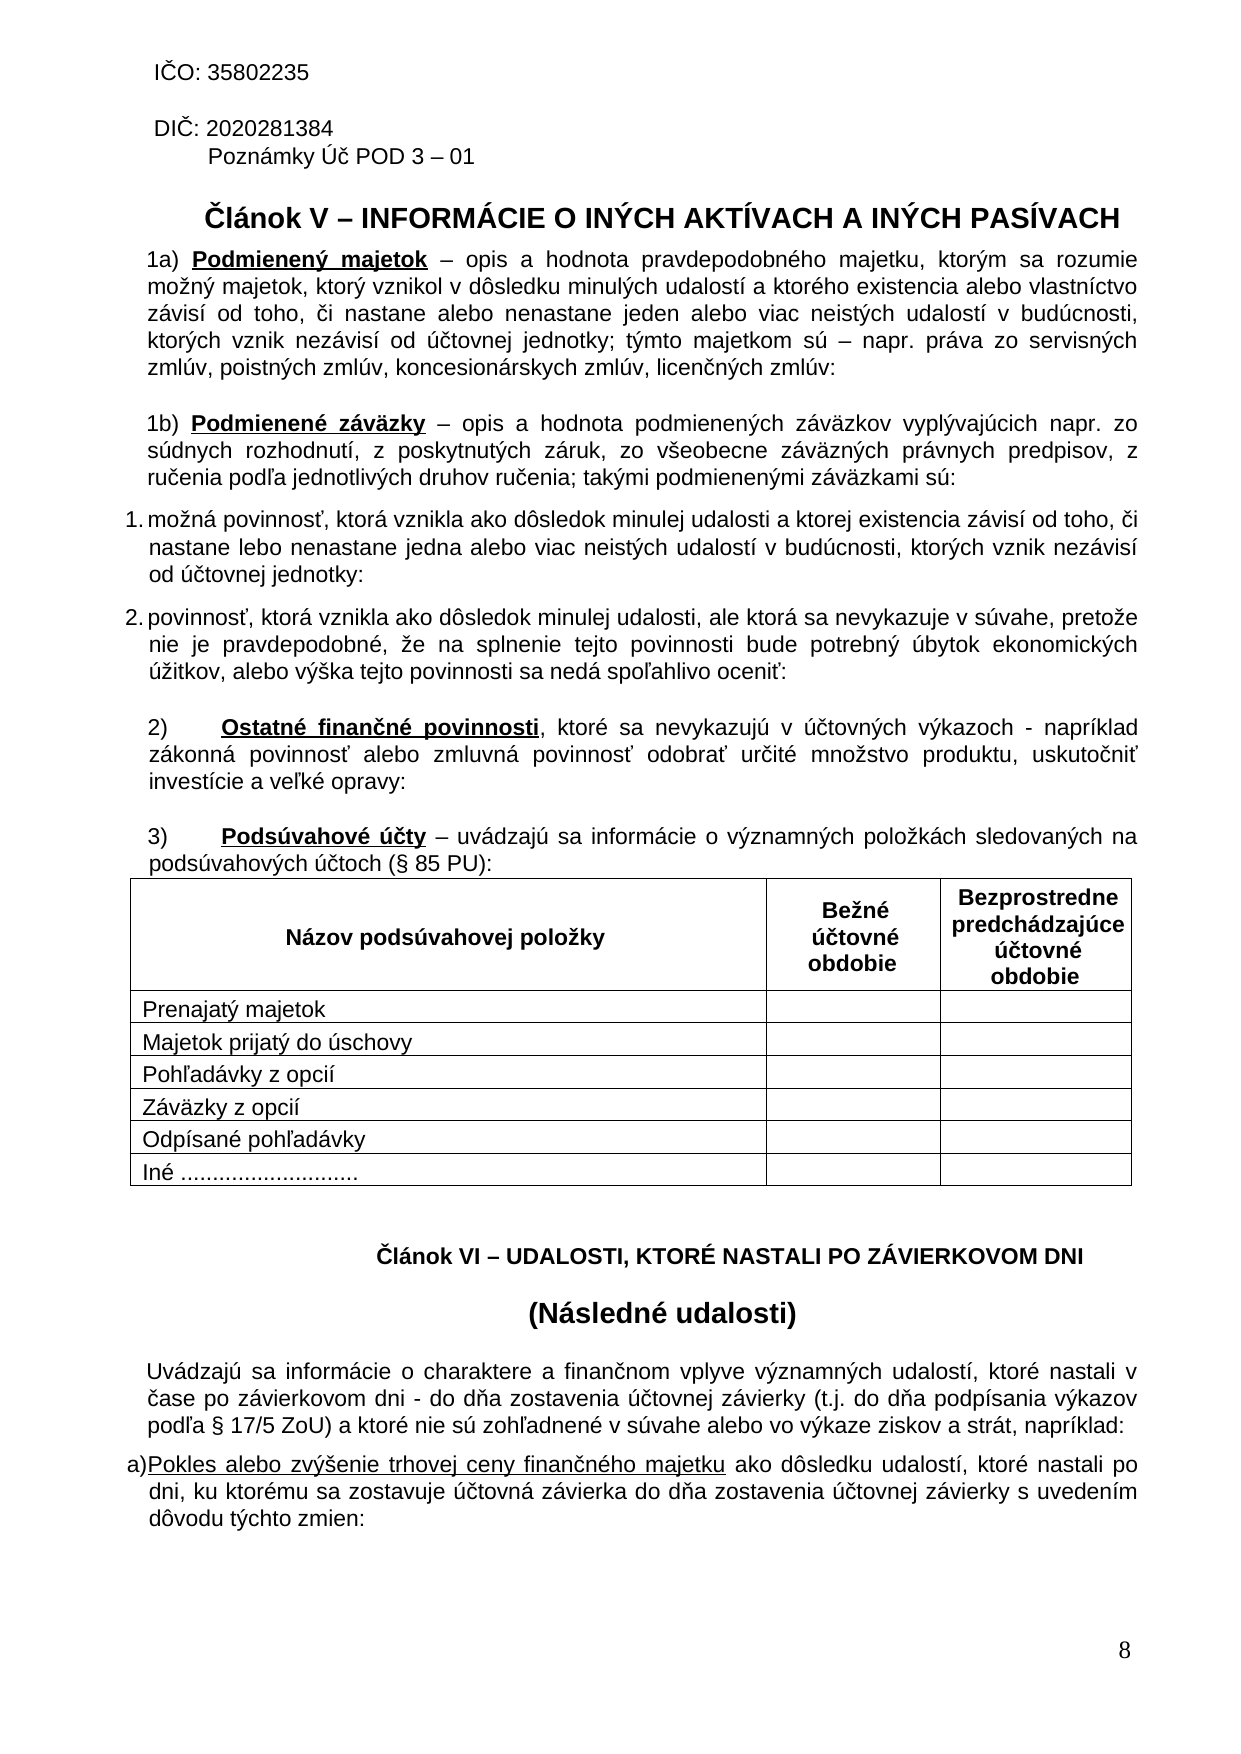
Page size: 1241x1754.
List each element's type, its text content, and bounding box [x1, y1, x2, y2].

text Článok VI – UDALOSTI, KTORÉ NASTALI PO ZÁVIERKOVOM DNI [376, 1243, 1186, 1269]
table_cell [941, 1056, 1131, 1087]
table_cell [767, 1089, 940, 1120]
list povinnosť, ktorá vznikla ako dôsledok minulej udalosti, ale ktorá sa nevykazuje v súvahe, pretože nie je pravdepodobné, že na splnenie tejto povinnosti bude potrebný úbytok ekonomických úžitkov, alebo výška tejto povinnosti sa nedá spoľahlivo oceniť: [125, 603, 1138, 684]
subtitle (Následné udalosti) [147, 1296, 1186, 1329]
text Uvádzajú sa informácie o charaktere a finančnom vplyve významných udalostí, ktoré nastali v čase po závierkovom dni - do dňa zostavenia účtovnej závierky (t.j. do dňa podpísania výkazov podľa § 17/5 ZoU) a ktoré nie sú zohľadnené v súvahe alebo vo výkaze ziskov a strát, napríklad: [146, 1358, 1138, 1439]
table_cell [941, 1154, 1131, 1185]
table_cell [941, 1023, 1131, 1055]
subtitle Článok V – INFORMÁCIE O INÝCH AKTÍVACH A INÝCH PASÍVACH [147, 201, 1186, 234]
table_cell [941, 1121, 1131, 1153]
table_header Bezprostredne predchádzajúce účtovné obdobie [941, 879, 1131, 990]
table_cell Iné ............................ [131, 1154, 766, 1185]
list možná povinnosť, ktorá vznikla ako dôsledok minulej udalosti a ktorej existencia závisí od toho, či nastane lebo nenastane jedna alebo viac neistých udalostí v budúcnosti, ktorých vznik nezávisí od účtovnej jednotky: [125, 506, 1138, 587]
text 1a) Podmienený majetok – opis a hodnota pravdepodobného majetku, ktorým sa rozumie možný majetok, ktorý vznikol v dôsledku minulých udalostí a ktorého existencia alebo vlastníctvo závisí od toho, či nastane alebo nenastane jeden alebo viac neistých udalostí v budúcnosti, ktorých vznik nezávisí od účtovnej jednotky; týmto majetkom sú – napr. práva zo servisných zmlúv, poistných zmlúv, koncesionárskych zmlúv, licenčných zmlúv: [146, 246, 1138, 380]
table_cell [767, 991, 940, 1022]
table_cell [767, 1154, 940, 1185]
list Pokles alebo zvýšenie trhovej ceny finančného majetku ako dôsledku udalostí, ktoré nastali po dni, ku ktorému sa zostavuje účtovná závierka do dňa zostavenia účtovnej závierky s uvedením dôvodu týchto zmien: [127, 1451, 1138, 1532]
table_cell [767, 1056, 940, 1087]
table_cell Prenajatý majetok [131, 991, 766, 1022]
table_cell Odpísané pohľadávky [131, 1121, 766, 1153]
table_cell Pohľadávky z opcií [131, 1056, 766, 1087]
table_header Názov podsúvahovej položky [131, 879, 766, 990]
table_cell [767, 1023, 940, 1055]
table_cell [941, 991, 1131, 1022]
text 1b) Podmienené záväzky – opis a hodnota podmienených záväzkov vyplývajúcich napr. zo súdnych rozhodnutí, z poskytnutých záruk, zo všeobecne záväzných právnych predpisov, z ručenia podľa jednotlivých druhov ručenia; takými podmienenými záväzkami sú: [146, 410, 1138, 490]
list Podsúvahové účty – uvádzajú sa informácie o významných položkách sledovaných na podsúvahových účtoch (§ 85 PU): [147, 823, 1138, 877]
table_cell [941, 1089, 1131, 1120]
table_cell Majetok prijatý do úschovy [131, 1023, 766, 1055]
table_header Bežné účtovné obdobie [767, 879, 940, 990]
table_cell Záväzky z opcií [131, 1089, 766, 1120]
table_cell [767, 1121, 940, 1153]
list Ostatné finančné povinnosti, ktoré sa nevykazujú v účtovných výkazoch - napríklad zákonná povinnosť alebo zmluvná povinnosť odobrať určité množstvo produktu, uskutočniť investície a veľké opravy: [147, 713, 1138, 794]
